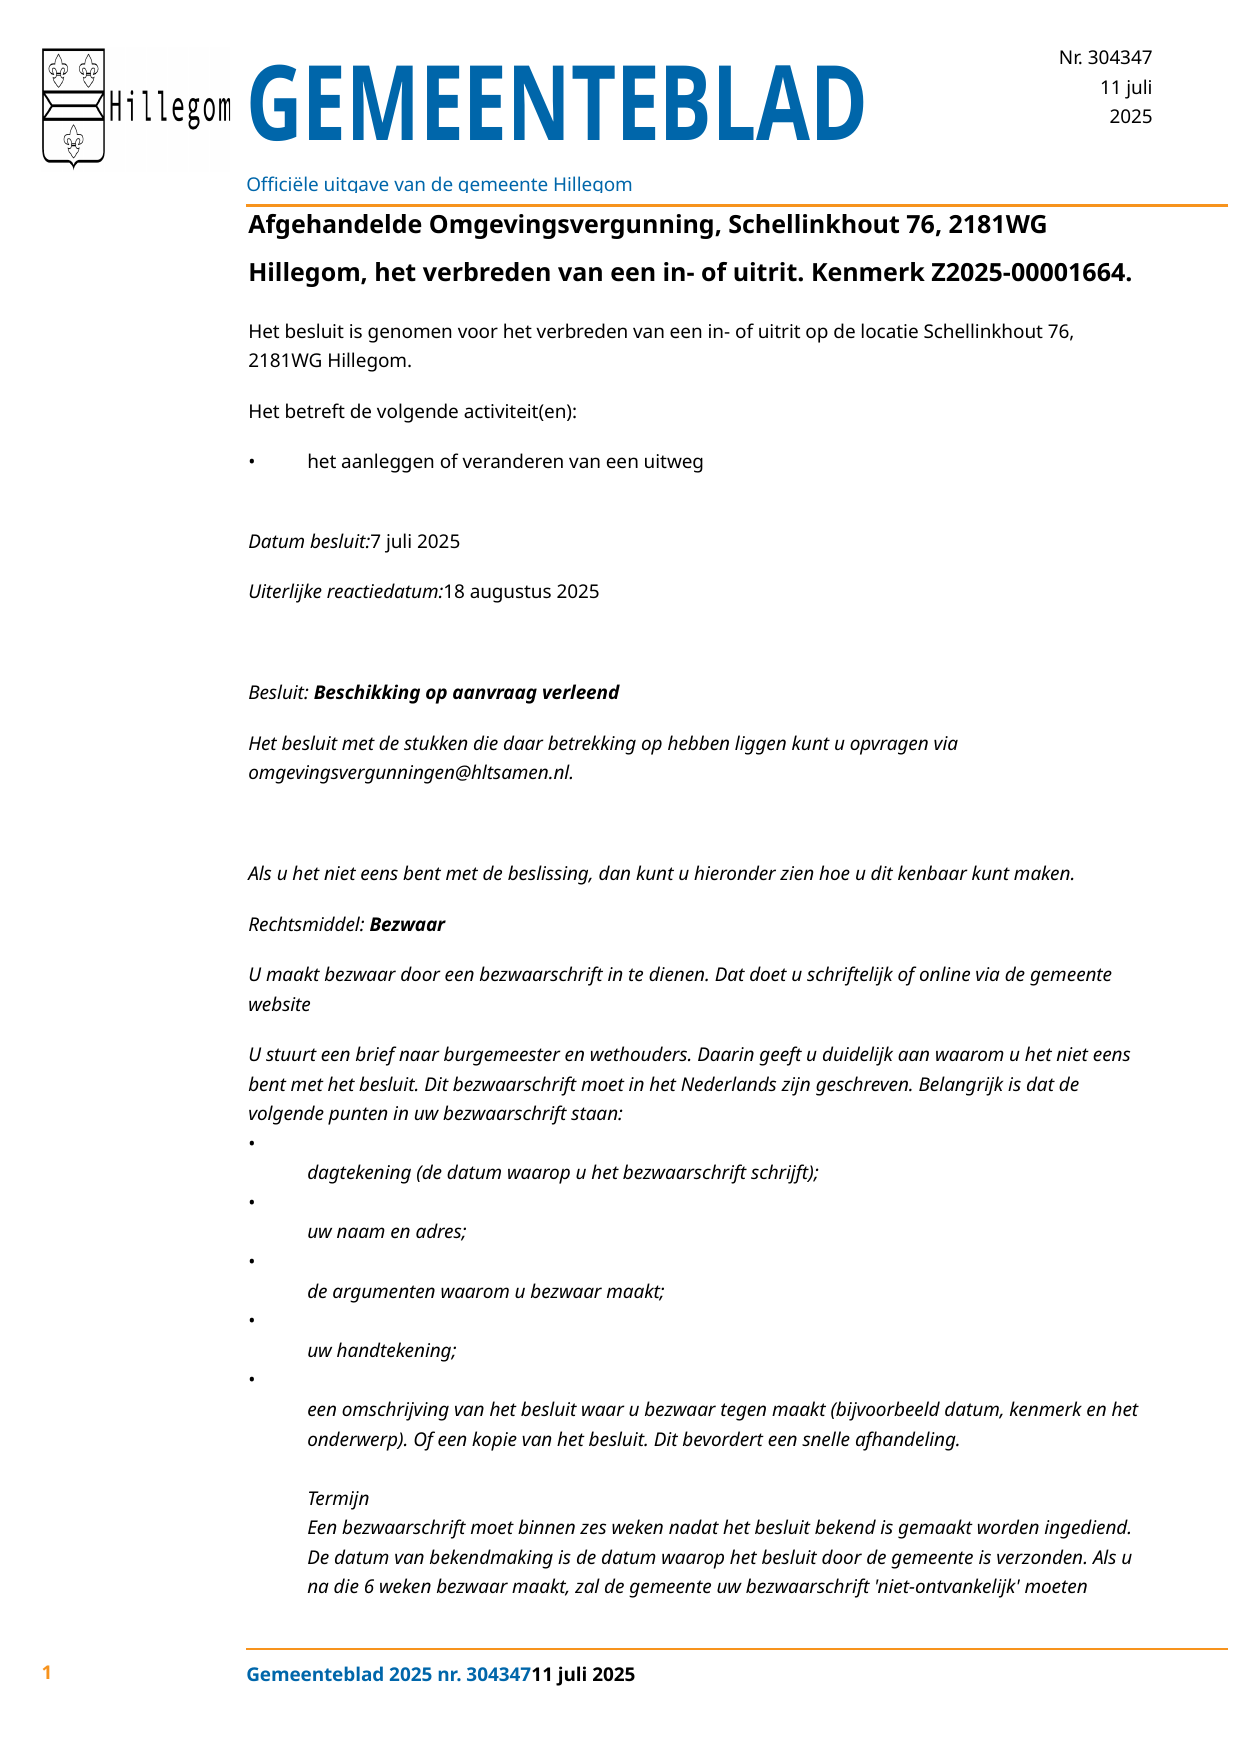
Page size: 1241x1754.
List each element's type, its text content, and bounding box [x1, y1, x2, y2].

list Een bezwaarschrift moet binnen zes weken nadat het besluit bekend is gemaakt worden ingediend. De datum van bekendmaking is de datum waarop het besluit door de gemeente is verzonden. Als u na die 6 weken bezwaar maakt, zal de gemeente uw bezwaarschrift 'niet-ontvankelijk' moeten [248, 1514, 1152, 1599]
list uw naam en adres; [248, 1219, 1152, 1244]
text Het besluit is genomen voor het verbreden van een in- of uitrit op de locatie Schellinkhout 76, 2181WG Hillegom. [248, 318, 1152, 373]
text Afgehandelde Omgevingsvergunning, Schellinkhout 76, 2181WG Hillegom, het verbreden van een in- of uitrit. Kenmerk Z2025-00001664. [248, 207, 1152, 288]
text U maakt bezwaar door een bezwaarschrift in te dienen. Dat doet u schriftelijk of online via de gemeente website [248, 961, 1152, 1017]
text Datum besluit:7 juli 2025 [248, 528, 1152, 554]
text Uiterlijke reactiedatum:18 augustus 2025 [248, 579, 1152, 604]
list de argumenten waarom u bezwaar maakt; [248, 1278, 1152, 1304]
text U stuurt een brief naar burgemeester en wethouders. Daarin geeft u duidelijk aan waarom u het niet eens bent met het besluit. Dit bezwaarschrift moet in het Nederlands zijn geschreven. Belangrijk is dat de volgende punten in uw bezwaarschrift staan: [248, 1041, 1152, 1126]
list dagtekening (de datum waarop u het bezwaarschrift schrijft); [248, 1159, 1152, 1185]
list een omschrijving van het besluit waar u bezwaar tegen maakt (bijvoorbeeld datum, kenmerk en het onderwerp). Of een kopie van het besluit. Dit bevordert een snelle afhandeling. [248, 1396, 1152, 1452]
text Het besluit met de stukken die daar betrekking op hebben liggen kunt u opvragen via omgevingsvergunningen@hltsamen.nl. [248, 730, 1152, 785]
text Rechtsmiddel: Bezwaar [248, 911, 1152, 937]
list Termijn [248, 1485, 1152, 1511]
picture [41, 47, 231, 172]
text Als u het niet eens bent met de beslissing, dan kunt u hieronder zien hoe u dit kenbaar kunt maken. [248, 860, 1152, 886]
list uw handtekening; [248, 1337, 1152, 1363]
text Het betreft de volgende activiteit(en): [248, 398, 1152, 424]
text Besluit: Beschikking op aanvraag verleend [248, 679, 1152, 705]
list het aanleggen of veranderen van een uitweg [248, 448, 1152, 474]
